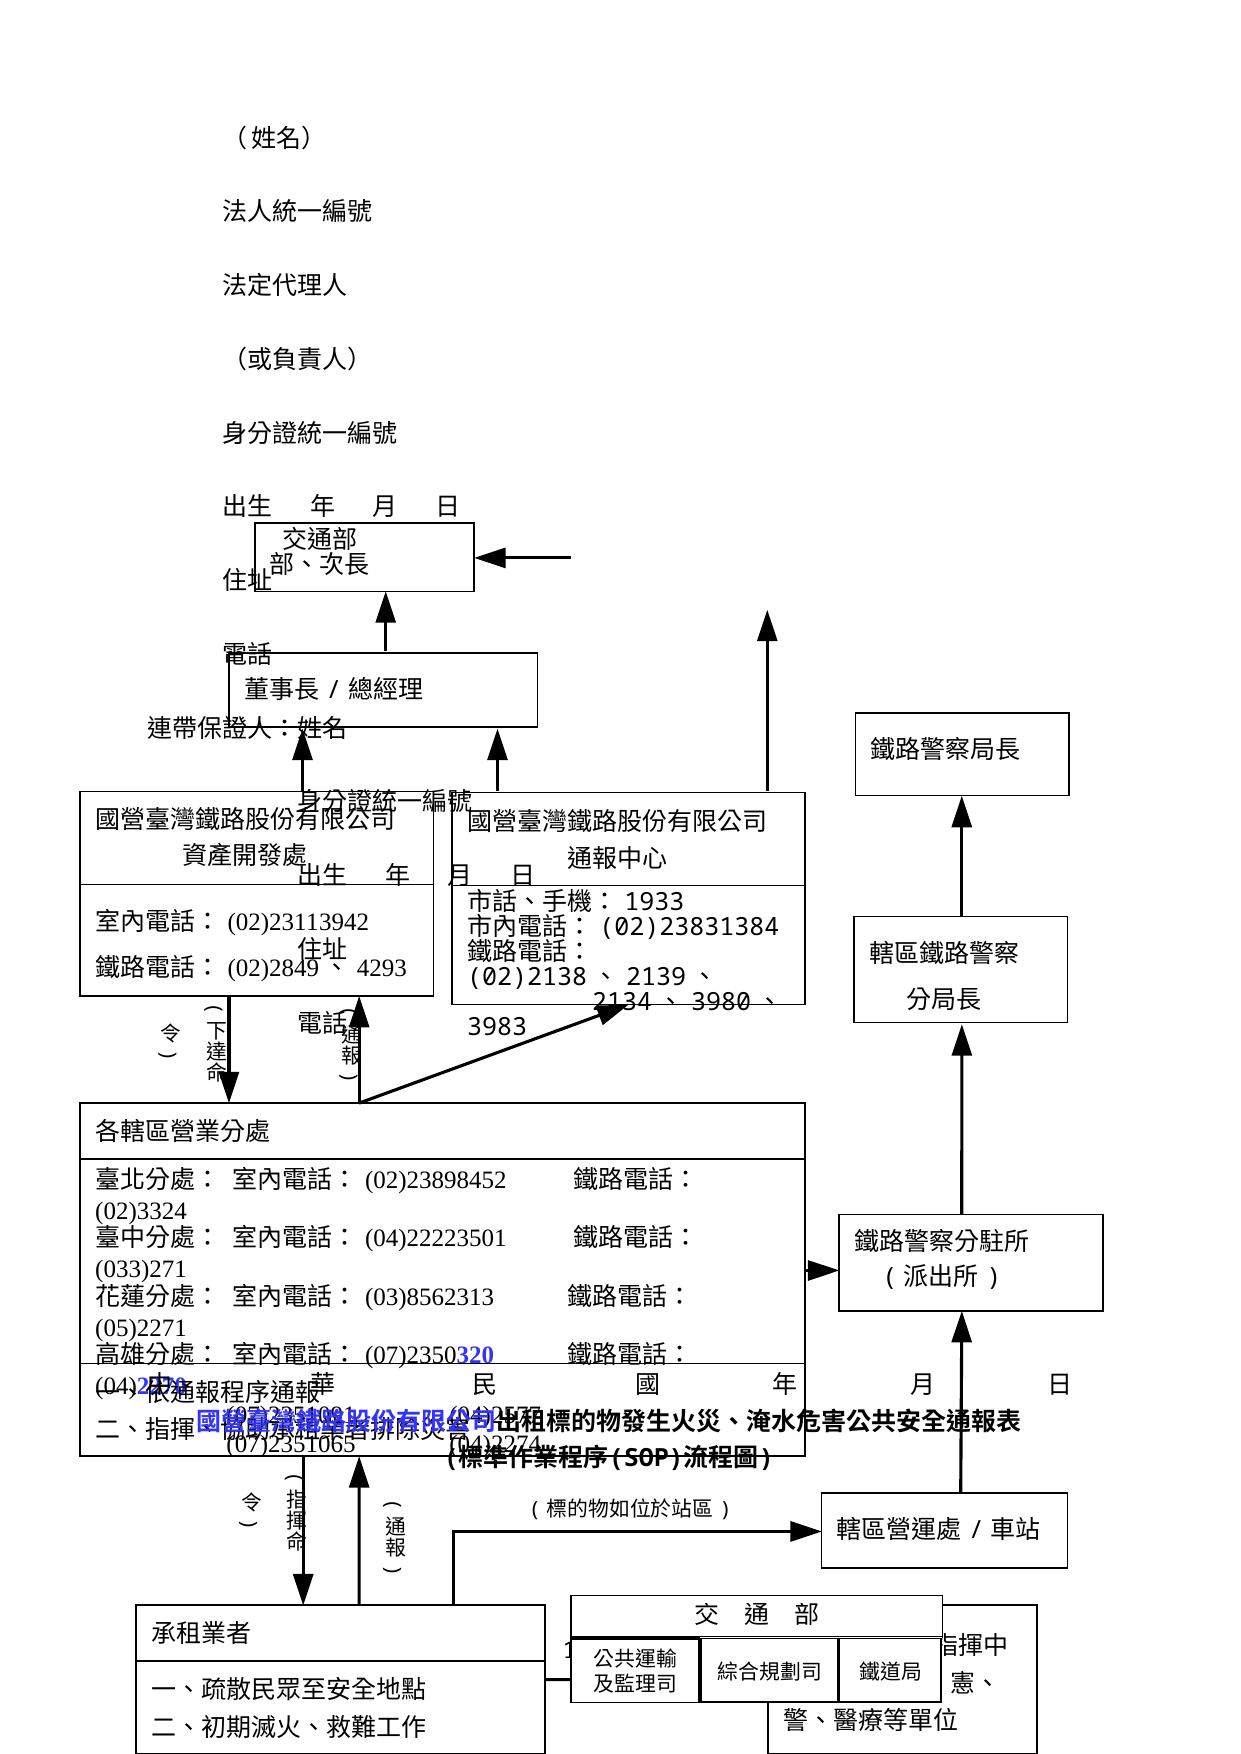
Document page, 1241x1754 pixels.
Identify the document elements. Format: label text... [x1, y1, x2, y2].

text 連帶保證人：姓名 [148, 708, 301, 744]
text 國營臺灣鐵路股份有限公司出租標的物發生火災、淹水危害公共安全通報表 [44, 1401, 79, 1437]
text (標準作業程序(SOP)流程圖) [360, 1437, 959, 1473]
text (標準作業程序(SOP)流程圖) [264, 1437, 451, 1455]
text 身分證統一編號 [453, 793, 804, 818]
text 出生 年 月 日 [453, 886, 804, 892]
text (標準作業程序(SOP)流程圖) [229, 1437, 264, 1455]
text 電話 [542, 1003, 1092, 1039]
text （姓名） [223, 118, 1092, 154]
text (標準作業程序(SOP)流程圖) [305, 1457, 358, 1473]
text 電話 [855, 1003, 1067, 1022]
text 身分證統一編號 [223, 413, 1092, 449]
text 鐵道局 [855, 1646, 925, 1688]
text 身分證統一編號 [304, 792, 332, 818]
text 出生 年 月 日 [963, 856, 1092, 892]
text 出生 年 月 日 [298, 885, 433, 892]
text 電話 [298, 1003, 356, 1039]
text 住址 [806, 929, 853, 966]
text 國營臺灣鐵路股份有限公司出租標的物發生火災、淹水危害公共安全通報表 [806, 1401, 959, 1437]
text 身分證統一編號 [963, 782, 1092, 818]
text 身分證統一編號 [497, 782, 766, 792]
text 身分證統一編號 [340, 792, 390, 818]
text 連帶保證人：姓名 [230, 708, 537, 726]
text 住址 [434, 929, 451, 966]
text 出生 年 月 日 [434, 856, 451, 892]
text 國營臺灣鐵路股份有限公司出租標的物發生火災、淹水危害公共安全通報表 [963, 1401, 1172, 1437]
text 中 華 民 國 年 月 日 [148, 1365, 804, 1401]
text 住址 [387, 561, 1092, 597]
text 電話 [230, 654, 537, 671]
text （或負責人） [223, 339, 1092, 376]
text 住址 [298, 947, 302, 966]
text 出生 年 月 日 [298, 866, 308, 884]
text 國營臺灣鐵路股份有限公司出租標的物發生火災、淹水危害公共安全通報表 [81, 1401, 804, 1437]
text 身分證統一編號 [304, 782, 496, 818]
text 出生 年 月 日 [298, 856, 433, 884]
text (標準作業程序(SOP)流程圖) [538, 1437, 804, 1455]
text 中 華 民 國 年 月 日 [963, 1365, 1132, 1401]
text 法人統一編號 [223, 192, 1092, 228]
text 住址 [298, 929, 433, 966]
text (標準作業程序(SOP)流程圖) [81, 1437, 230, 1455]
text 身分證統一編號 [767, 782, 961, 818]
text 法定代理人 [223, 266, 1092, 302]
text 住址 [453, 929, 804, 966]
text 出生 年 月 日 [223, 487, 1092, 523]
text 交 通 部 [587, 1604, 926, 1629]
text (標準作業程序(SOP)流程圖) [963, 1437, 1172, 1473]
text 連帶保證人：姓名 [769, 708, 1092, 744]
text 連帶保證人：姓名 [856, 714, 1068, 744]
text 中 華 民 國 年 月 日 [806, 1365, 959, 1401]
text 電話 [340, 1011, 354, 1039]
text 電話 [361, 1003, 598, 1039]
text 連帶保證人：姓名 [305, 728, 497, 744]
text 住址 [855, 929, 1067, 966]
text 出生 年 月 日 [806, 856, 960, 892]
text 住址 [256, 561, 473, 591]
text (標準作業程序(SOP)流程圖) [44, 1437, 302, 1473]
text 電話 [223, 634, 384, 671]
text 電話 [769, 634, 1092, 671]
text 連帶保證人：姓名 [498, 708, 766, 744]
text 身分證統一編號 [385, 792, 433, 818]
text 公共運輸及監理司 [587, 1647, 683, 1694]
text 住址 [223, 561, 385, 597]
text 綜合規劃司 [717, 1646, 822, 1688]
text 身分證統一編號 [856, 782, 1068, 795]
text 電話 [385, 634, 766, 671]
text 住址 [1068, 929, 1092, 966]
text (標準作業程序(SOP)流程圖) [506, 1437, 540, 1455]
text 出生 年 月 日 [453, 856, 804, 885]
